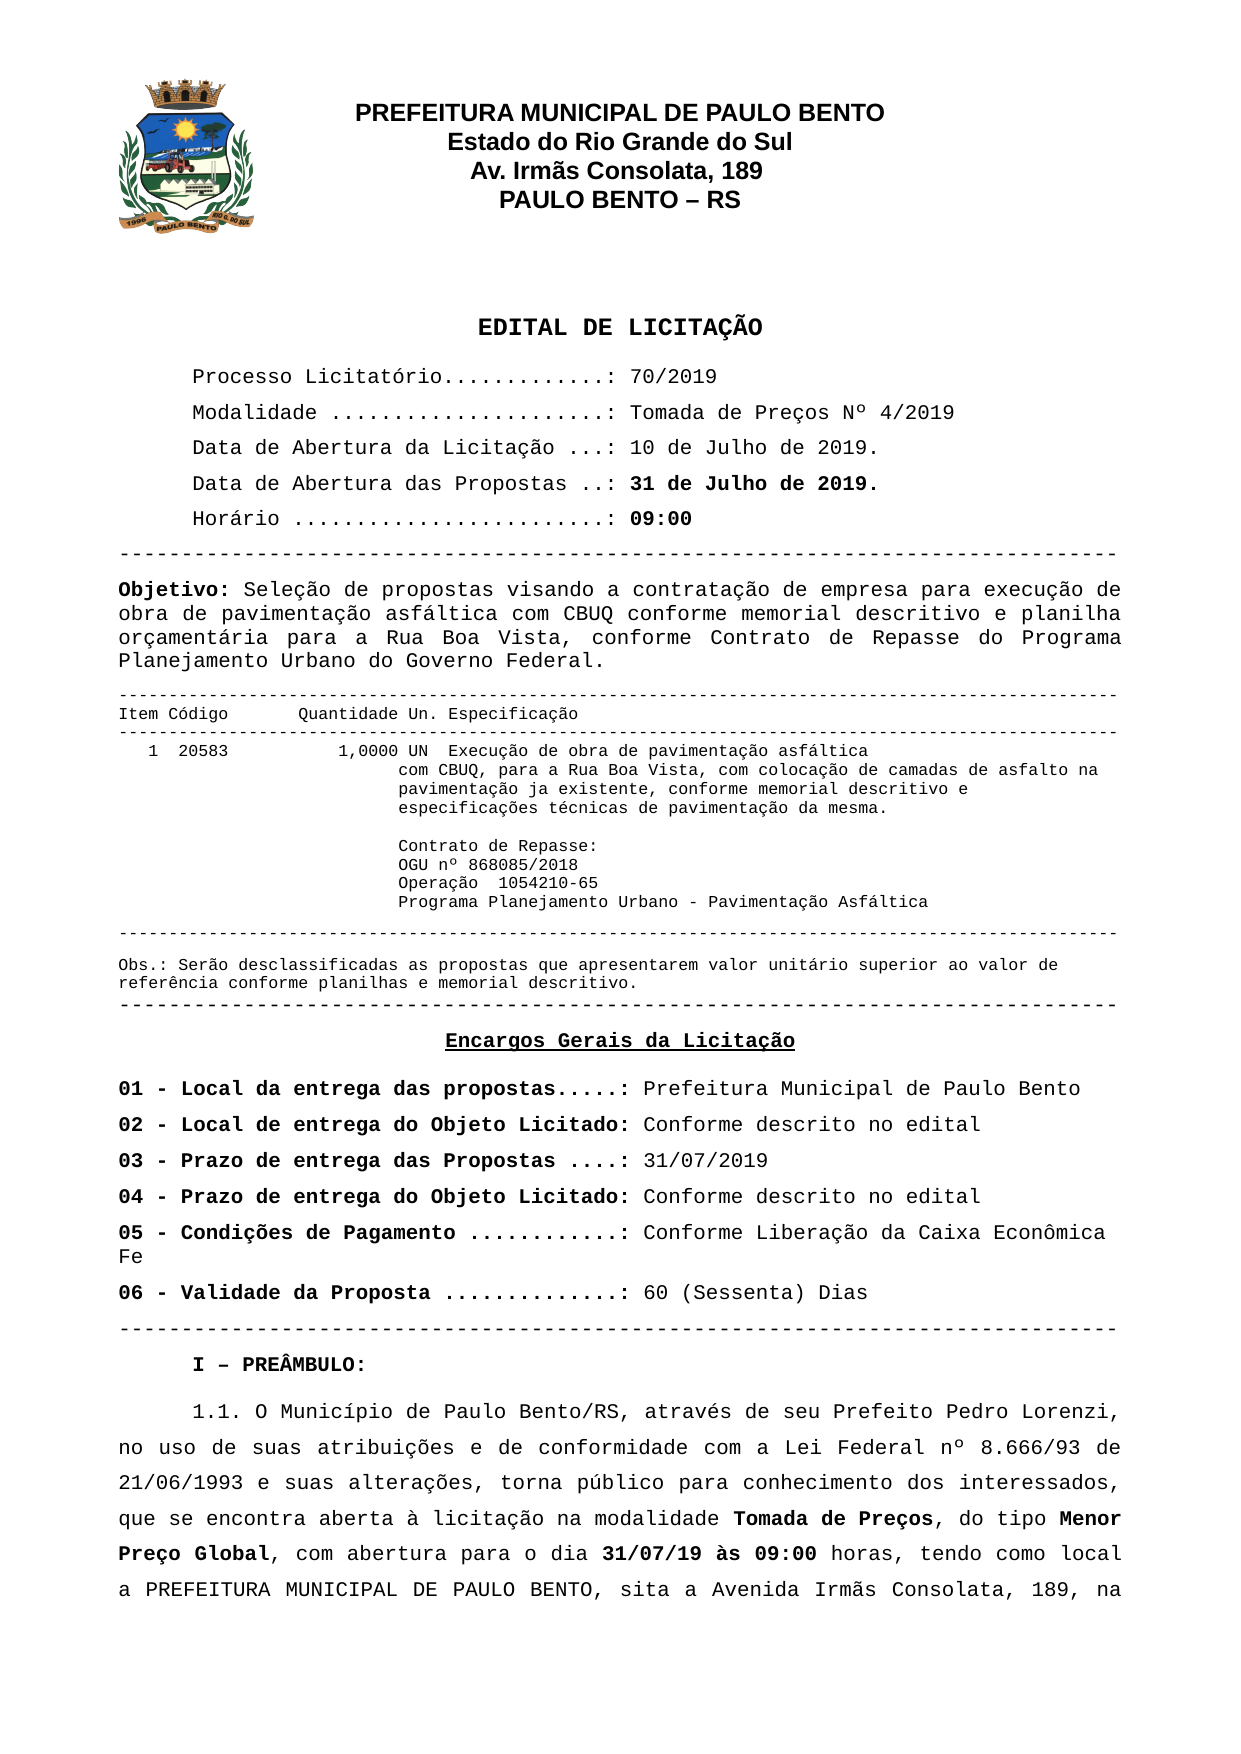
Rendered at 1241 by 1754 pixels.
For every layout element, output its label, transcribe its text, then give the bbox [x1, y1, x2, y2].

text Modalidade ......................: Tomada de Preços Nº 4/2019 [118, 402, 1122, 425]
text 01 - Local da entrega das propostas.....: Prefeitura Municipal de Paulo Bento [118, 1078, 1122, 1101]
text 1.1. O Município de Paulo Bento/RS, através de seu Prefeito Pedro Lorenzi, no uso de suas atribuições e de conformidade com a Lei Federal nº 8.666/93 de 21/06/1993 e suas alterações, torna público para conhecimento dos interessados, que se encontra aberta à licitação na modalidade Tomada de Preços, do tipo Menor Preço Global, com abertura para o dia 31/07/19 às 09:00 horas, tendo como local a PREFEITURA MUNICIPAL DE PAULO BENTO, sita a Avenida Irmãs Consolata, 189, na [118, 1402, 1122, 1602]
text Data de Abertura das Propostas ..: 31 de Julho de 2019. [118, 472, 1122, 496]
text 05 - Condições de Pagamento ............: Conforme Liberação da Caixa Econômica Fe [118, 1222, 1122, 1269]
text 03 - Prazo de entrega das Propostas ....: 31/07/2019 [118, 1150, 1122, 1173]
text Data de Abertura da Licitação ...: 10 de Julho de 2019. [118, 437, 1122, 461]
text Processo Licitatório.............: 70/2019 [118, 366, 1122, 390]
text Obs.: Serão desclassificadas as propostas que apresentarem valor unitário superior ao valor de referência conforme planilhas e memorial descritivo. -------------------------------------------------------------------------------- [118, 956, 1122, 1018]
text 06 - Validade da Proposta ..............: 60 (Sessenta) Dias [118, 1282, 1122, 1305]
text -------------------------------------------------------------------------------- [118, 1318, 1122, 1341]
text Horário .........................: 09:00 [118, 508, 1122, 532]
text -------------------------------------------------------------------------------- [118, 543, 1122, 567]
picture [118, 78, 254, 234]
text Encargos Gerais da Licitação [118, 1030, 1122, 1054]
text Objetivo: Seleção de propostas visando a contratação de empresa para execução de obra de pavimentação asfáltica com CBUQ conforme memorial descritivo e planilha orçamentária para a Rua Boa Vista, conforme Contrato de Repasse do Programa Planejamento Urbano do Governo Federal. [118, 579, 1122, 674]
text 04 - Prazo de entrega do Objeto Licitado: Conforme descrito no edital [118, 1186, 1122, 1209]
text 02 - Local de entrega do Objeto Licitado: Conforme descrito no edital [118, 1114, 1122, 1137]
text ---------------------------------------------------------------------------------------------------- Item Código Quantidade Un. Especificação ---------------------------------------------------------------------------------------------------- 1 20583 1,0000 UN Execução de obra de pavimentação asfáltica com CBUQ, para a Rua Boa Vista, com colocação de camadas de asfalto na pavimentação ja existente, conforme memorial descritivo e especificações técnicas de pavimentação da mesma. Contrato de Repasse: OGU nº 868085/2018 Operação 1054210-65 Programa Planejamento Urbano - Pavimentação Asfáltica [118, 686, 1122, 913]
text ---------------------------------------------------------------------------------------------------- [118, 925, 1122, 944]
text I – PREÂMBULO: [118, 1354, 1122, 1377]
text EDITAL DE LICITAÇÃO [118, 314, 1122, 343]
